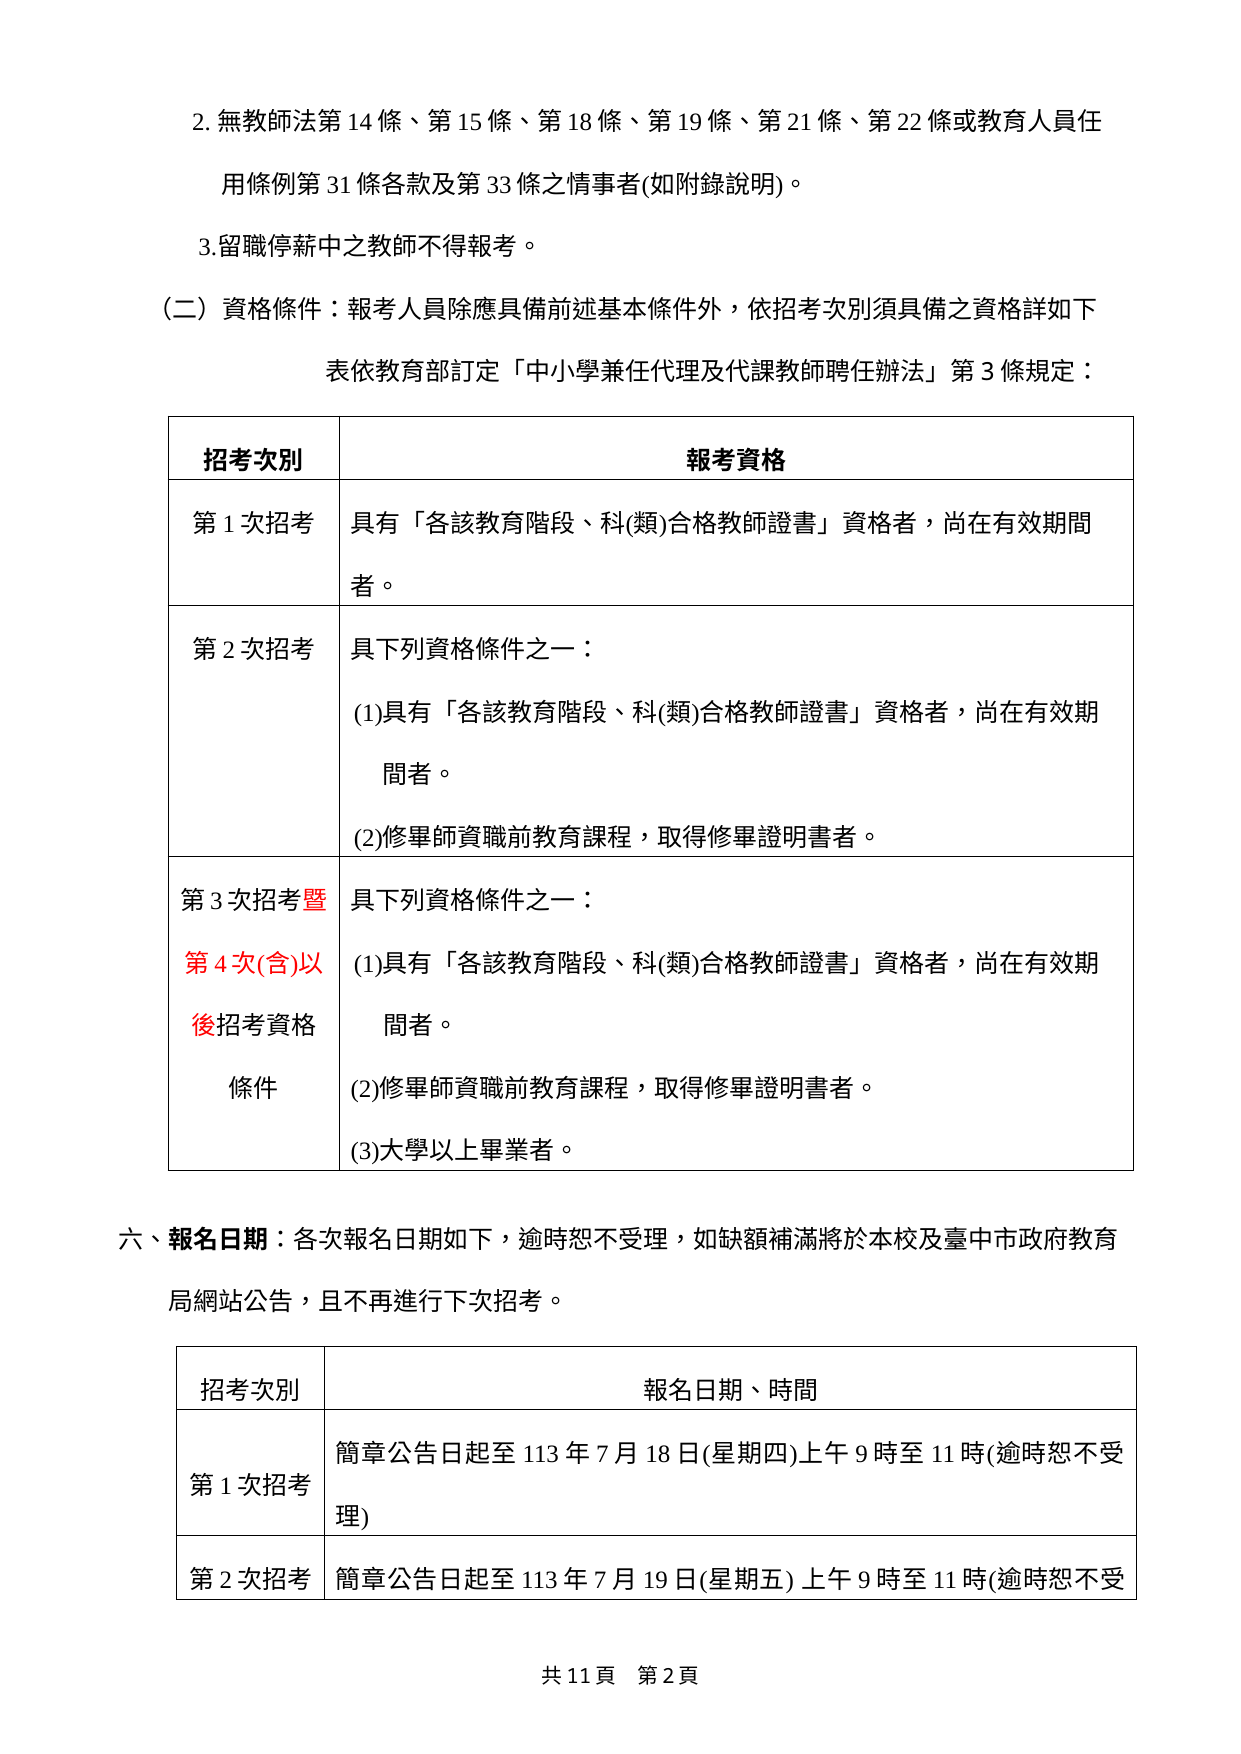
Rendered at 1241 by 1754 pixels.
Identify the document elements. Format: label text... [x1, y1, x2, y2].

table_cell 簡章公告日起至113年7月19日(星期五) 上午9時至11時(逾時恕不受 [325, 1536, 1136, 1599]
text 3.留職停薪中之教師不得報考。 [192, 203, 1122, 266]
text 六、報名日期：各次報名日期如下，逾時恕不受理，如缺額補滿將於本校及臺中市政府教育局網站公告，且不再進行下次招考。 [118, 1196, 1122, 1321]
table_cell 簡章公告日起至113年7月18日(星期四)上午9時至11時(逾時恕不受理) [325, 1410, 1136, 1535]
text （二）資格條件：報考人員除應具備前述基本條件外，依招考次別須具備之資格詳如下表依教育部訂定「中小學兼任代理及代課教師聘任辦法」第3條規定： [148, 266, 1122, 391]
table_cell 第2次招考 [169, 606, 339, 856]
table_header 報考資格 [340, 417, 1133, 479]
table_header 招考次別 [177, 1347, 324, 1409]
table_cell 具下列資格條件之一： (1)具有「各該教育階段、科(類)合格教師證書」資格者，尚在有效期間者。 (2)修畢師資職前教育課程，取得修畢證明書者。 [340, 606, 1133, 856]
table_header 招考次別 [169, 417, 339, 479]
table_cell 第2次招考 [177, 1536, 324, 1599]
table_cell 具有「各該教育階段、科(類)合格教師證書」資格者，尚在有效期間者。 [340, 480, 1133, 605]
table_cell 第1次招考 [169, 480, 339, 605]
text 2. 無教師法第14條、第15條、第18條、第19條、第21條、第22條或教育人員任用條例第31條各款及第33條之情事者(如附錄說明)。 [192, 78, 1122, 203]
table_cell 第3次招考暨第4次(含)以後招考資格條件 [169, 857, 339, 1170]
table_cell 第1次招考 [177, 1410, 324, 1535]
table_cell 具下列資格條件之一： (1)具有「各該教育階段、科(類)合格教師證書」資格者，尚在有效期間者。 (2)修畢師資職前教育課程，取得修畢證明書者。 (3)大學以上畢業者。 [340, 857, 1133, 1170]
table_header 報名日期、時間 [325, 1347, 1136, 1409]
